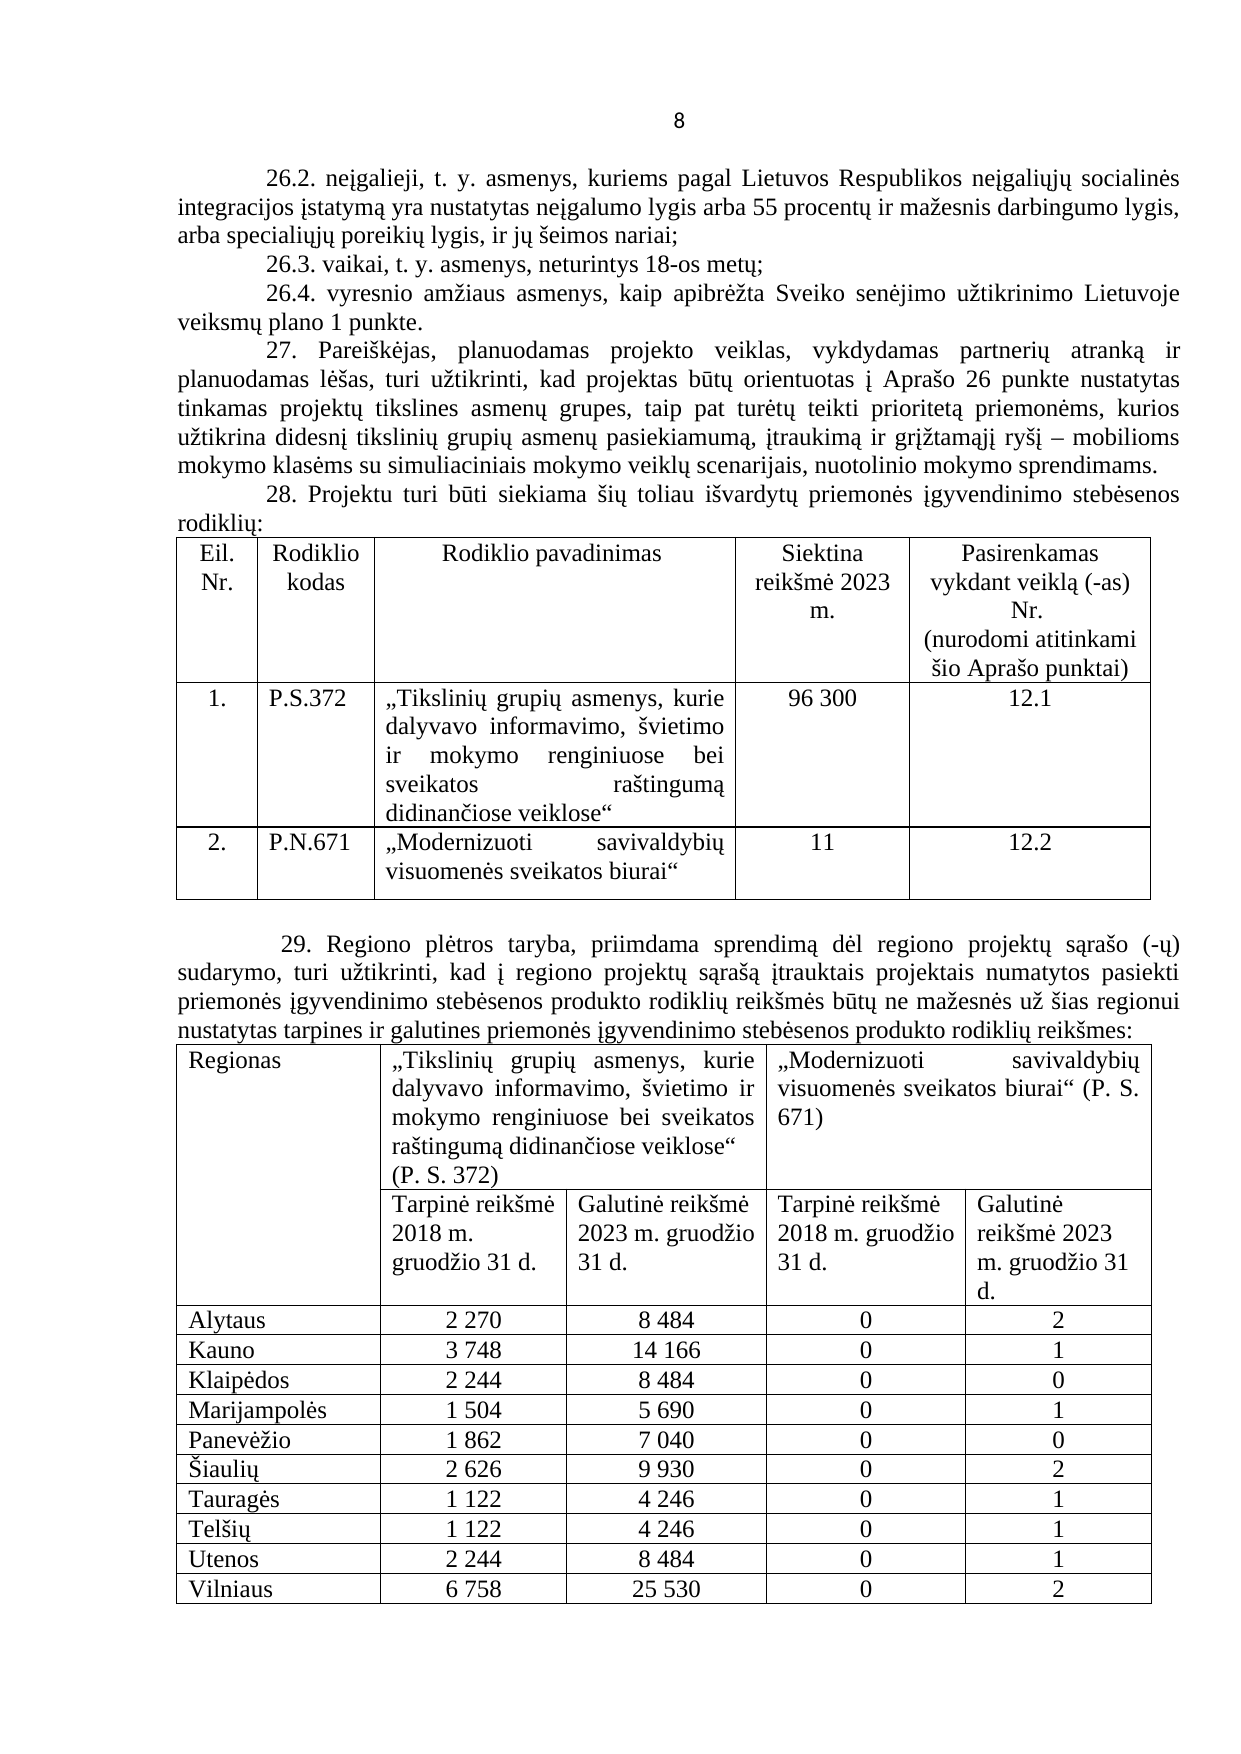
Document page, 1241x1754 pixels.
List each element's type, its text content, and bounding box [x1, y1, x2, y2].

table_cell 1 [966, 1514, 1151, 1543]
table_cell Alytaus [177, 1306, 380, 1334]
table_cell 1 [966, 1544, 1151, 1573]
table_cell 0 [966, 1365, 1151, 1394]
table_cell 1 122 [381, 1484, 566, 1513]
table_cell 2. [177, 828, 257, 899]
table_cell Šiaulių [177, 1455, 380, 1483]
table_cell 0 [767, 1544, 965, 1573]
table_cell 7 040 [567, 1425, 766, 1453]
table_cell 0 [767, 1484, 965, 1513]
table_cell 4 246 [567, 1484, 766, 1513]
table_header Rodiklio kodas [258, 538, 374, 682]
table_cell 2 [966, 1574, 1151, 1602]
table_cell Telšių [177, 1514, 380, 1543]
table_cell 0 [966, 1425, 1151, 1453]
table_cell 1 862 [381, 1425, 566, 1453]
table_header „Tikslinių grupių asmenys, kurie dalyvavo informavimo, švietimo ir mokymo renginiuose bei sveikatos raštingumą didinančiose veiklose“ (P. S. 372) [381, 1045, 766, 1188]
table_cell 2 270 [381, 1306, 566, 1334]
table_cell Tarpinė reikšmė 2018 m. gruodžio 31 d. [767, 1190, 965, 1304]
table_cell 9 930 [567, 1455, 766, 1483]
table_cell 0 [767, 1514, 965, 1543]
table_header Eil. Nr. [177, 538, 257, 682]
table_cell 2 244 [381, 1544, 566, 1573]
table_cell 1 504 [381, 1395, 566, 1424]
table_cell Vilniaus [177, 1574, 380, 1602]
table_cell Galutinė reikšmė 2023 m. gruodžio 31 d. [567, 1190, 766, 1304]
text 28. Projektu turi būti siekiama šių toliau išvardytų priemonės įgyvendinimo stebėsenos rodiklių: [177, 479, 1181, 537]
table_cell 0 [767, 1455, 965, 1483]
table_cell 0 [767, 1574, 965, 1602]
table_cell 8 484 [567, 1365, 766, 1394]
table_cell 3 748 [381, 1335, 566, 1364]
table_header Regionas [177, 1045, 380, 1304]
table_header Siektina reikšmė 2023 m. [736, 538, 909, 682]
table_cell 2 626 [381, 1455, 566, 1483]
table_cell 5 690 [567, 1395, 766, 1424]
table_header „Modernizuoti savivaldybių visuomenės sveikatos biurai“ (P. S. 671) [767, 1045, 1151, 1188]
text 26.4. vyresnio amžiaus asmenys, kaip apibrėžta Sveiko senėjimo užtikrinimo Lietuvoje veiksmų plano 1 punkte. [177, 278, 1181, 336]
table_cell „Modernizuoti savivaldybių visuomenės sveikatos biurai“ [375, 828, 735, 899]
table_cell 11 [736, 828, 909, 899]
text 29. Regiono plėtros taryba, priimdama sprendimą dėl regiono projektų sąrašo (-ų) sudarymo, turi užtikrinti, kad į regiono projektų sąrašą įtrauktais projektais numatytos pasiekti priemonės įgyvendinimo stebėsenos produkto rodiklių reikšmės būtų ne mažesnės už šias regionui nustatytas tarpines ir galutines priemonės įgyvendinimo stebėsenos produkto rodiklių reikšmes: [177, 929, 1181, 1044]
table_header Rodiklio pavadinimas [375, 538, 735, 682]
table_cell 0 [767, 1365, 965, 1394]
table_cell 8 484 [567, 1544, 766, 1573]
table_cell Tarpinė reikšmė 2018 m. gruodžio 31 d. [381, 1190, 566, 1304]
table_cell 0 [767, 1395, 965, 1424]
table_cell Marijampolės [177, 1395, 380, 1424]
table_cell P.S.372 [258, 683, 374, 826]
table_cell 1 122 [381, 1514, 566, 1543]
table_cell 4 246 [567, 1514, 766, 1543]
table_cell 0 [767, 1335, 965, 1364]
table_cell Kauno [177, 1335, 380, 1364]
table_header Pasirenkamas vykdant veiklą (-as) Nr. (nurodomi atitinkami šio Aprašo punktai) [910, 538, 1150, 682]
table_cell 25 530 [567, 1574, 766, 1602]
table_cell Galutinė reikšmė 2023 m. gruodžio 31 d. [966, 1190, 1151, 1304]
table_cell 14 166 [567, 1335, 766, 1364]
table_cell P.N.671 [258, 828, 374, 899]
table_cell 12.1 [910, 683, 1150, 826]
table_cell 1 [966, 1484, 1151, 1513]
text 27. Pareiškėjas, planuodamas projekto veiklas, vykdydamas partnerių atranką ir planuodamas lėšas, turi užtikrinti, kad projektas būtų orientuotas į Aprašo 26 punkte nustatytas tinkamas projektų tikslines asmenų grupes, taip pat turėtų teikti prioritetą priemonėms, kurios užtikrina didesnį tikslinių grupių asmenų pasiekiamumą, įtraukimą ir grįžtamąjį ryšį – mobilioms mokymo klasėms su simuliaciniais mokymo veiklų scenarijais, nuotolinio mokymo sprendimams. [177, 336, 1181, 479]
table_cell Klaipėdos [177, 1365, 380, 1394]
text 26.2. neįgalieji, t. y. asmenys, kuriems pagal Lietuvos Respublikos neįgaliųjų socialinės integracijos įstatymą yra nustatytas neįgalumo lygis arba 55 procentų ir mažesnis darbingumo lygis, arba specialiųjų poreikių lygis, ir jų šeimos nariai; [177, 163, 1181, 249]
table_cell 1 [966, 1395, 1151, 1424]
table_cell 2 [966, 1455, 1151, 1483]
table_cell Tauragės [177, 1484, 380, 1513]
table_cell 2 [966, 1306, 1151, 1334]
table_cell 12.2 [910, 828, 1150, 899]
table_cell 6 758 [381, 1574, 566, 1602]
table_cell Panevėžio [177, 1425, 380, 1453]
table_cell 0 [767, 1306, 965, 1334]
table_cell 96 300 [736, 683, 909, 826]
table_cell 1. [177, 683, 257, 826]
table_cell 2 244 [381, 1365, 566, 1394]
table_cell 8 484 [567, 1306, 766, 1334]
table_cell „Tikslinių grupių asmenys, kurie dalyvavo informavimo, švietimo ir mokymo renginiuose bei sveikatos raštingumą didinančiose veiklose“ [375, 683, 735, 826]
table_cell 1 [966, 1335, 1151, 1364]
table_cell 0 [767, 1425, 965, 1453]
text 26.3. vaikai, t. y. asmenys, neturintys 18-os metų; [177, 249, 1181, 278]
table_cell Utenos [177, 1544, 380, 1573]
